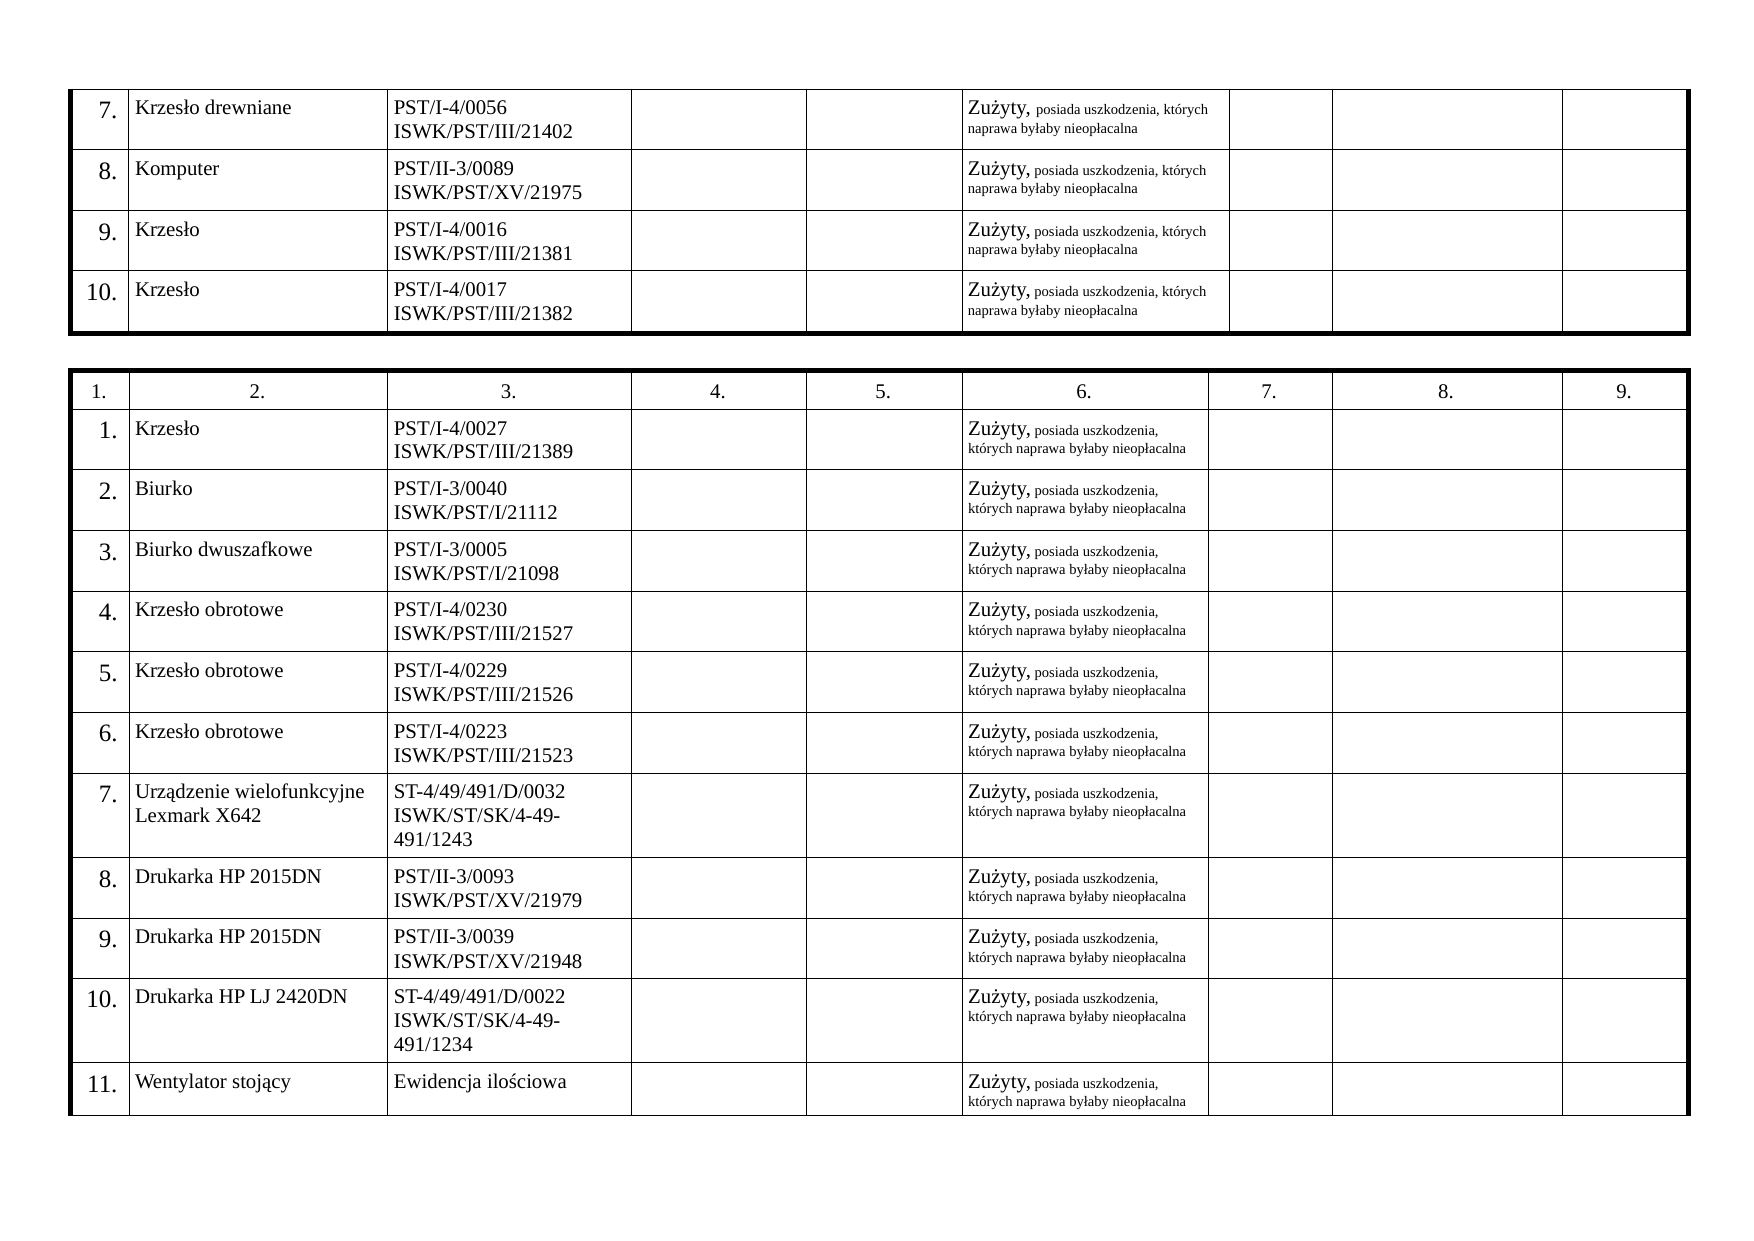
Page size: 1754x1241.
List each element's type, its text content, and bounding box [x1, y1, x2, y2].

table_header [73, 373, 129, 409]
table_cell [1209, 470, 1332, 530]
table_cell [1563, 652, 1686, 712]
table_header [807, 373, 962, 409]
table_cell PST/I-4/0056 ISWK/PST/III/21402 [388, 90, 631, 149]
table_cell [1563, 774, 1686, 857]
table_cell [1209, 410, 1332, 469]
table_cell Zużyty, posiada uszkodzenia, których naprawa byłaby nieopłacalna [963, 531, 1208, 591]
table_cell Zużyty, posiada uszkodzenia, których naprawa byłaby nieopłacalna [963, 410, 1208, 469]
table_cell Zużyty, posiada uszkodzenia, których naprawa byłaby nieopłacalna [963, 858, 1208, 918]
table_cell Zużyty, posiada uszkodzenia, których naprawa byłaby nieopłacalna [963, 592, 1208, 651]
table_cell [1209, 531, 1332, 591]
table_cell PST/I-4/0229 ISWK/PST/III/21526 [388, 652, 631, 712]
table_cell [73, 919, 129, 978]
table_cell [1209, 652, 1332, 712]
table_cell [1563, 592, 1686, 651]
table_cell Zużyty, posiada uszkodzenia, których naprawa byłaby nieopłacalna [963, 470, 1208, 530]
table_cell [1209, 919, 1332, 978]
table_cell [632, 410, 806, 469]
table_cell [632, 531, 806, 591]
table_cell [1563, 271, 1686, 331]
table_cell Biurko dwuszafkowe [130, 531, 387, 591]
table_cell Krzesło drewniane [129, 90, 387, 149]
table_cell [1563, 919, 1686, 978]
table_cell [73, 1063, 129, 1115]
table_cell Zużyty, posiada uszkodzenia, których naprawa byłaby nieopłacalna [963, 919, 1208, 978]
table_cell Urządzenie wielofunkcyjne Lexmark X642 [130, 774, 387, 857]
table_cell PST/I-4/0017 ISWK/PST/III/21382 [388, 271, 631, 331]
table_cell [632, 713, 806, 772]
table_cell ST-4/49/491/D/0032 ISWK/ST/SK/4-49-491/1243 [388, 774, 631, 857]
table_cell [1563, 858, 1686, 918]
table_cell [1209, 1063, 1332, 1115]
table_cell [1209, 592, 1332, 651]
table_cell [73, 150, 128, 210]
table_cell [1563, 1063, 1686, 1115]
table_cell [1563, 531, 1686, 591]
table_cell ST-4/49/491/D/0022 ISWK/ST/SK/4-49-491/1234 [388, 979, 631, 1062]
table_cell PST/I-3/0040 ISWK/PST/I/21112 [388, 470, 631, 530]
table_cell Wentylator stojący [130, 1063, 387, 1115]
table_cell [73, 211, 128, 270]
table_header [632, 373, 806, 409]
table_cell [632, 90, 806, 149]
table_cell [73, 271, 128, 331]
table_cell PST/I-4/0016 ISWK/PST/III/21381 [388, 211, 631, 270]
table_cell [807, 211, 962, 270]
table_cell Drukarka HP 2015DN [130, 919, 387, 978]
table_cell [807, 652, 962, 712]
table_cell [632, 150, 806, 210]
table_cell [1333, 652, 1562, 712]
table_cell Zużyty, posiada uszkodzenia, których naprawa byłaby nieopłacalna [963, 150, 1229, 210]
table_cell [632, 774, 806, 857]
table_cell Zużyty, posiada uszkodzenia, których naprawa byłaby nieopłacalna [963, 90, 1229, 149]
table_header [1563, 373, 1686, 409]
table_cell [1230, 211, 1332, 270]
table_cell [632, 211, 806, 270]
table_cell Zużyty, posiada uszkodzenia, których naprawa byłaby nieopłacalna [963, 979, 1208, 1062]
table_header [1333, 373, 1562, 409]
table_cell [1333, 90, 1562, 149]
table_cell [1333, 470, 1562, 530]
table_cell Drukarka HP LJ 2420DN [130, 979, 387, 1062]
table_cell [73, 652, 129, 712]
table_cell [1333, 1063, 1562, 1115]
table_cell [807, 470, 962, 530]
table_cell Krzesło obrotowe [130, 713, 387, 772]
table_cell [807, 858, 962, 918]
table_cell [632, 652, 806, 712]
table_cell Zużyty, posiada uszkodzenia, których naprawa byłaby nieopłacalna [963, 271, 1229, 331]
table_cell [807, 531, 962, 591]
table_cell [1230, 271, 1332, 331]
table_cell PST/I-3/0005 ISWK/PST/I/21098 [388, 531, 631, 591]
table_cell [1333, 592, 1562, 651]
table_cell Krzesło obrotowe [130, 592, 387, 651]
table_cell [1333, 713, 1562, 772]
table_cell [1230, 150, 1332, 210]
table_cell [1563, 410, 1686, 469]
table_cell [632, 979, 806, 1062]
table_cell [1563, 150, 1686, 210]
table_cell PST/I-4/0027 ISWK/PST/III/21389 [388, 410, 631, 469]
table_cell [1333, 271, 1562, 331]
table_cell [73, 713, 129, 772]
table_cell [807, 592, 962, 651]
table_cell Drukarka HP 2015DN [130, 858, 387, 918]
table_cell [1209, 774, 1332, 857]
table_cell PST/I-4/0223 ISWK/PST/III/21523 [388, 713, 631, 772]
table_cell [632, 1063, 806, 1115]
table_cell [73, 774, 129, 857]
table_cell Komputer [129, 150, 387, 210]
table_header [963, 373, 1208, 409]
table_cell [1209, 713, 1332, 772]
table_header [388, 373, 631, 409]
table_cell [1333, 410, 1562, 469]
table_cell Zużyty, posiada uszkodzenia, których naprawa byłaby nieopłacalna [963, 713, 1208, 772]
table_cell [1230, 90, 1332, 149]
table_cell Krzesło [130, 410, 387, 469]
table_cell [1333, 858, 1562, 918]
table_cell [1563, 211, 1686, 270]
table_cell [632, 592, 806, 651]
table_cell [73, 470, 129, 530]
table_cell [1563, 713, 1686, 772]
table_cell [807, 410, 962, 469]
table_cell [1209, 979, 1332, 1062]
table_cell [1333, 774, 1562, 857]
table_cell [73, 90, 128, 149]
table_cell [1563, 470, 1686, 530]
table_cell PST/II-3/0039 ISWK/PST/XV/21948 [388, 919, 631, 978]
table_cell [807, 774, 962, 857]
table_cell Zużyty, posiada uszkodzenia, których naprawa byłaby nieopłacalna [963, 652, 1208, 712]
table_cell [807, 150, 962, 210]
table_cell [807, 713, 962, 772]
table_cell [632, 858, 806, 918]
table_cell [632, 919, 806, 978]
table_cell PST/II-3/0093 ISWK/PST/XV/21979 [388, 858, 631, 918]
table_cell [1333, 979, 1562, 1062]
table_cell Krzesło obrotowe [130, 652, 387, 712]
table_cell [1333, 150, 1562, 210]
table_header [1209, 373, 1332, 409]
table_cell PST/I-4/0230 ISWK/PST/III/21527 [388, 592, 631, 651]
table_cell Ewidencja ilościowa [388, 1063, 631, 1115]
table_cell [73, 858, 129, 918]
table_cell [73, 979, 129, 1062]
table_cell [807, 90, 962, 149]
table_cell PST/II-3/0089 ISWK/PST/XV/21975 [388, 150, 631, 210]
table_cell [1333, 211, 1562, 270]
table_cell [1563, 979, 1686, 1062]
table_cell [807, 271, 962, 331]
table_cell [73, 531, 129, 591]
table_cell Zużyty, posiada uszkodzenia, których naprawa byłaby nieopłacalna [963, 774, 1208, 857]
table_cell Krzesło [129, 271, 387, 331]
table_cell [807, 1063, 962, 1115]
table_cell [73, 410, 129, 469]
table_cell [73, 592, 129, 651]
table_cell [1563, 90, 1686, 149]
table_cell [807, 919, 962, 978]
table_cell Zużyty, posiada uszkodzenia, których naprawa byłaby nieopłacalna [963, 1063, 1208, 1115]
table_cell [1209, 858, 1332, 918]
table_cell [807, 979, 962, 1062]
table_cell [1333, 531, 1562, 591]
table_cell [1333, 919, 1562, 978]
table_cell Zużyty, posiada uszkodzenia, których naprawa byłaby nieopłacalna [963, 211, 1229, 270]
table_cell [632, 470, 806, 530]
table_cell Biurko [130, 470, 387, 530]
table_cell [632, 271, 806, 331]
table_cell Krzesło [129, 211, 387, 270]
table_header [130, 373, 387, 409]
